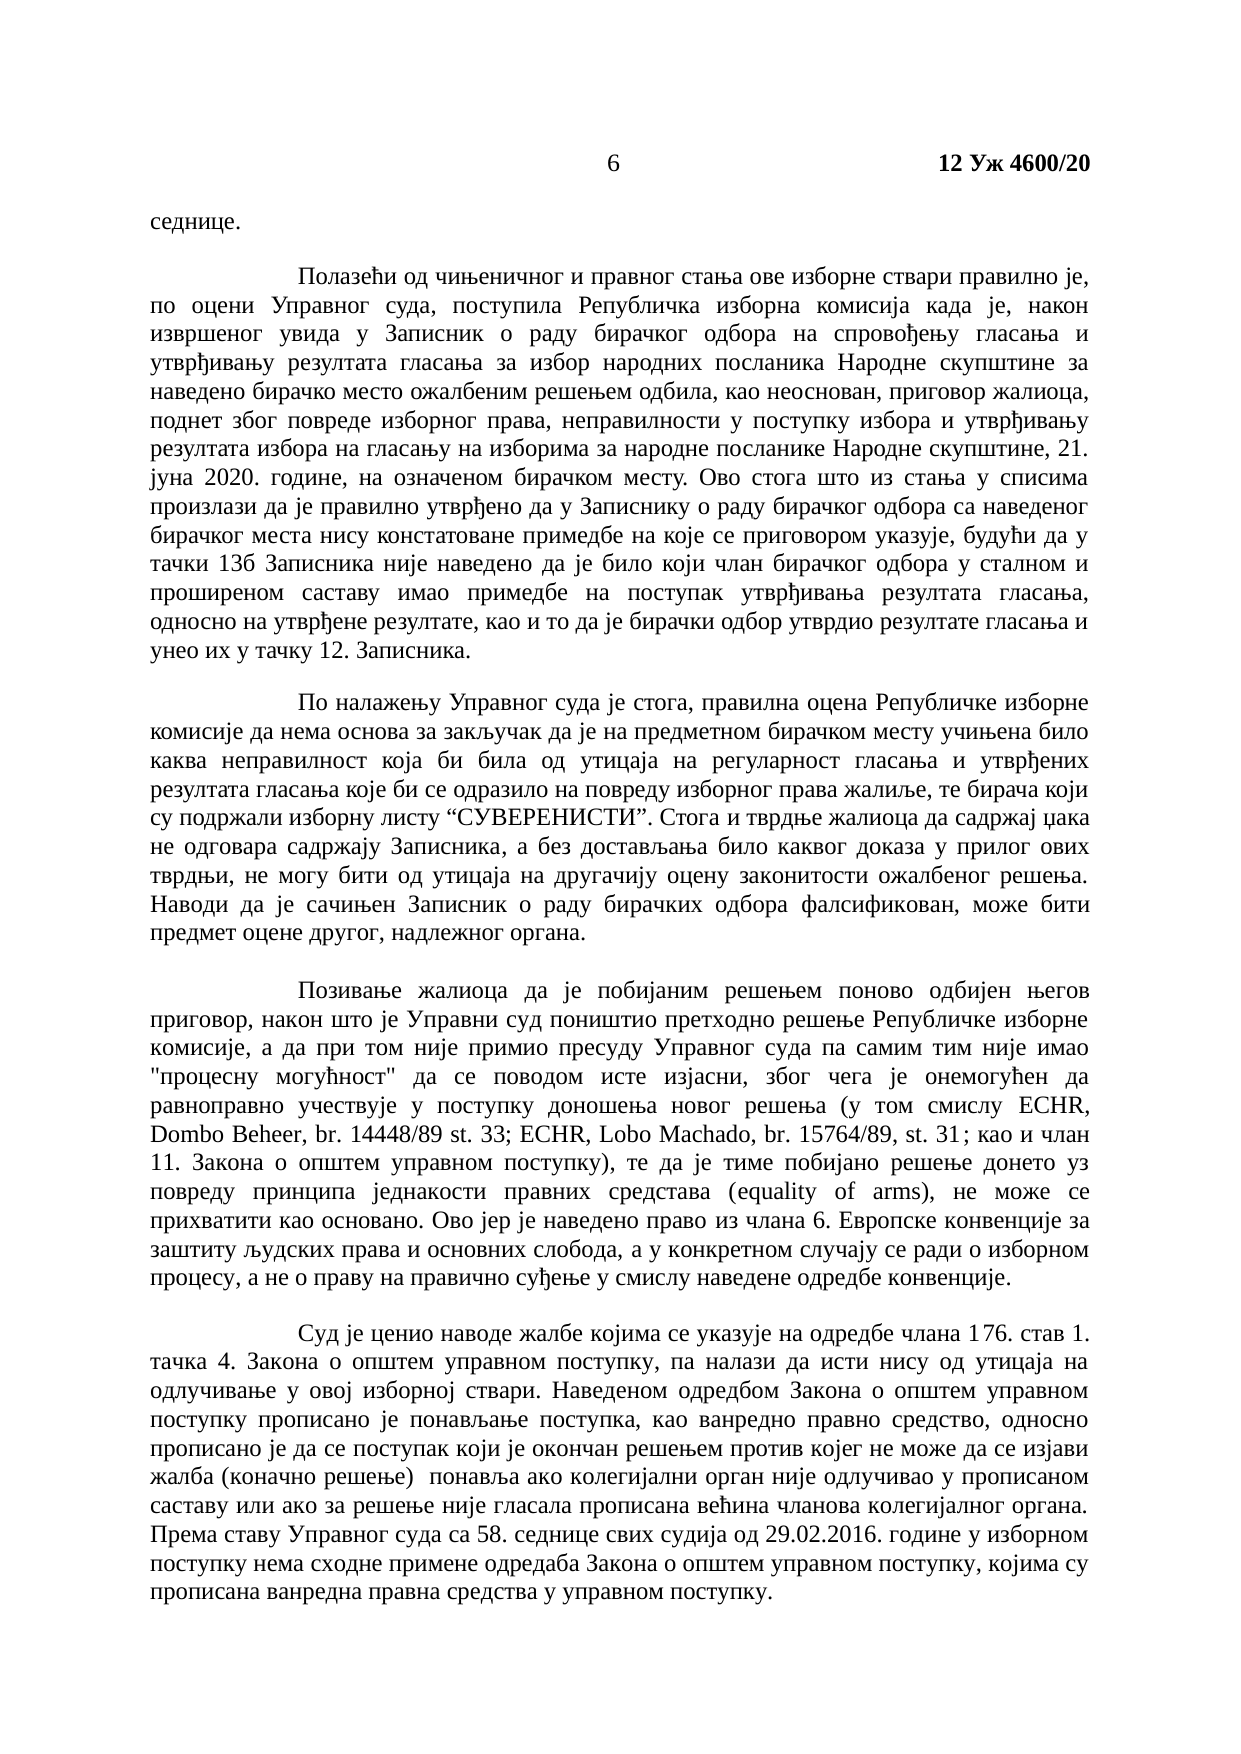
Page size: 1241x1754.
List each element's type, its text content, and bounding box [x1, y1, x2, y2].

text Позивање жалиоца да је побијаним решењем поново одбијен његов приговор, након што је Управни суд поништио претходно решење Републичке изборне комисије, а да при том није примио пресуду Управног суда па самим тим није имао "процесну могућност" да се поводом исте изјасни, због чега је онемогућен да равноправно учествује у поступку доношења новог решења (у том смислу ECHR, Dombo Beheer, br. 14448/89 st. 33; ECHR, Lobo Machado, br. 15764/89, st. 31; као и члан 11. Закона о општем управном поступку), те да је тиме побијано решење донето уз повреду принципа једнакости правних средстава (equality of arms), не може се прихватити као основано. Ово јер је наведено право из члана 6. Европске конвенције за заштиту људских права и основних слобода, а у конкретном случају се ради о изборном процесу, а не о праву на правично суђење у смислу наведене одредбе конвенције. [150, 975, 1090, 1291]
text Полазећи од чињеничног и правног стања ове изборне ствари правилно је, по оцени Управног суда, поступила Републичка изборна комисија када је, након извршеног увида у Записник о раду бирачког одбора на спровођењу гласања и утврђивању резултата гласања за избор народних посланика Народне скупштине за наведено бирачко место ожалбеним решењем одбила, као неоснован, приговор жалиоца, поднет због повреде изборног права, неправилности у поступку избора и утврђивању резултата избора на гласању на изборима за народне посланике Народне скупштине, 21. јуна 2020. године, на означеном бирачком месту. Ово стога што из стања у списима произлази да је правилно утврђено да у Записнику о раду бирачког одбора са наведеног бирачког места нису констатоване примедбе на које се приговором указује, будући да у тачки 13б Записника није наведено да је било који члан бирачког одбора у сталном и проширеном саставу имао примедбе на поступак утврђивања резултата гласања, односно на утврђене резултате, као и то да је бирачки одбор утврдио резултате гласања и унео их у тачку 12. Записника. [150, 261, 1090, 663]
text седнице. [150, 206, 1090, 234]
text Суд је ценио наводе жалбе којима се указује на одредбе члана 176. став 1. тачка 4. Закона о општем управном поступку, па налази да исти нису од утицаја на одлучивање у овој изборној ствари. Наведеном одредбом Закона о општем управном поступку прописано је понављање поступка, као ванредно правно средство, односно прописано је да се поступак који је окончан решењем против којег не може да се изјави жалба (коначно решење) понавља ако колегијални орган није одлучивао у прописаном саставу или ако за решење није гласала прописана већина чланова колегијалног органа. Према ставу Управног суда са 58. седнице свих судија од 29.02.2016. године у изборном поступку нема сходне примене одредаба Закона о општем управном поступку, којима су прописана ванредна правна средства у управном поступку. [150, 1318, 1090, 1605]
text По налажењу Управног суда је стога, правилна оцена Републичке изборне комисије да нема основа за закључак да је на предметном бирачком месту учињена било каква неправилност која би била од утицаја на регуларност гласања и утврђених резултата гласања које би се одразило на повреду изборног права жалиље, те бирача који су подржали изборну листу “СУВЕРЕНИСТИ”. Стога и тврдње жалиоца да садржај џака не одговара садржају Записника, а без достављања било каквог доказа у прилог ових тврдњи, не могу бити од утицаја на другачију оцену законитости ожалбеног решења. Наводи да је сачињен Записник о раду бирачких одбора фалсификован, може бити предмет оцене другог, надлежног органа. [150, 687, 1090, 946]
